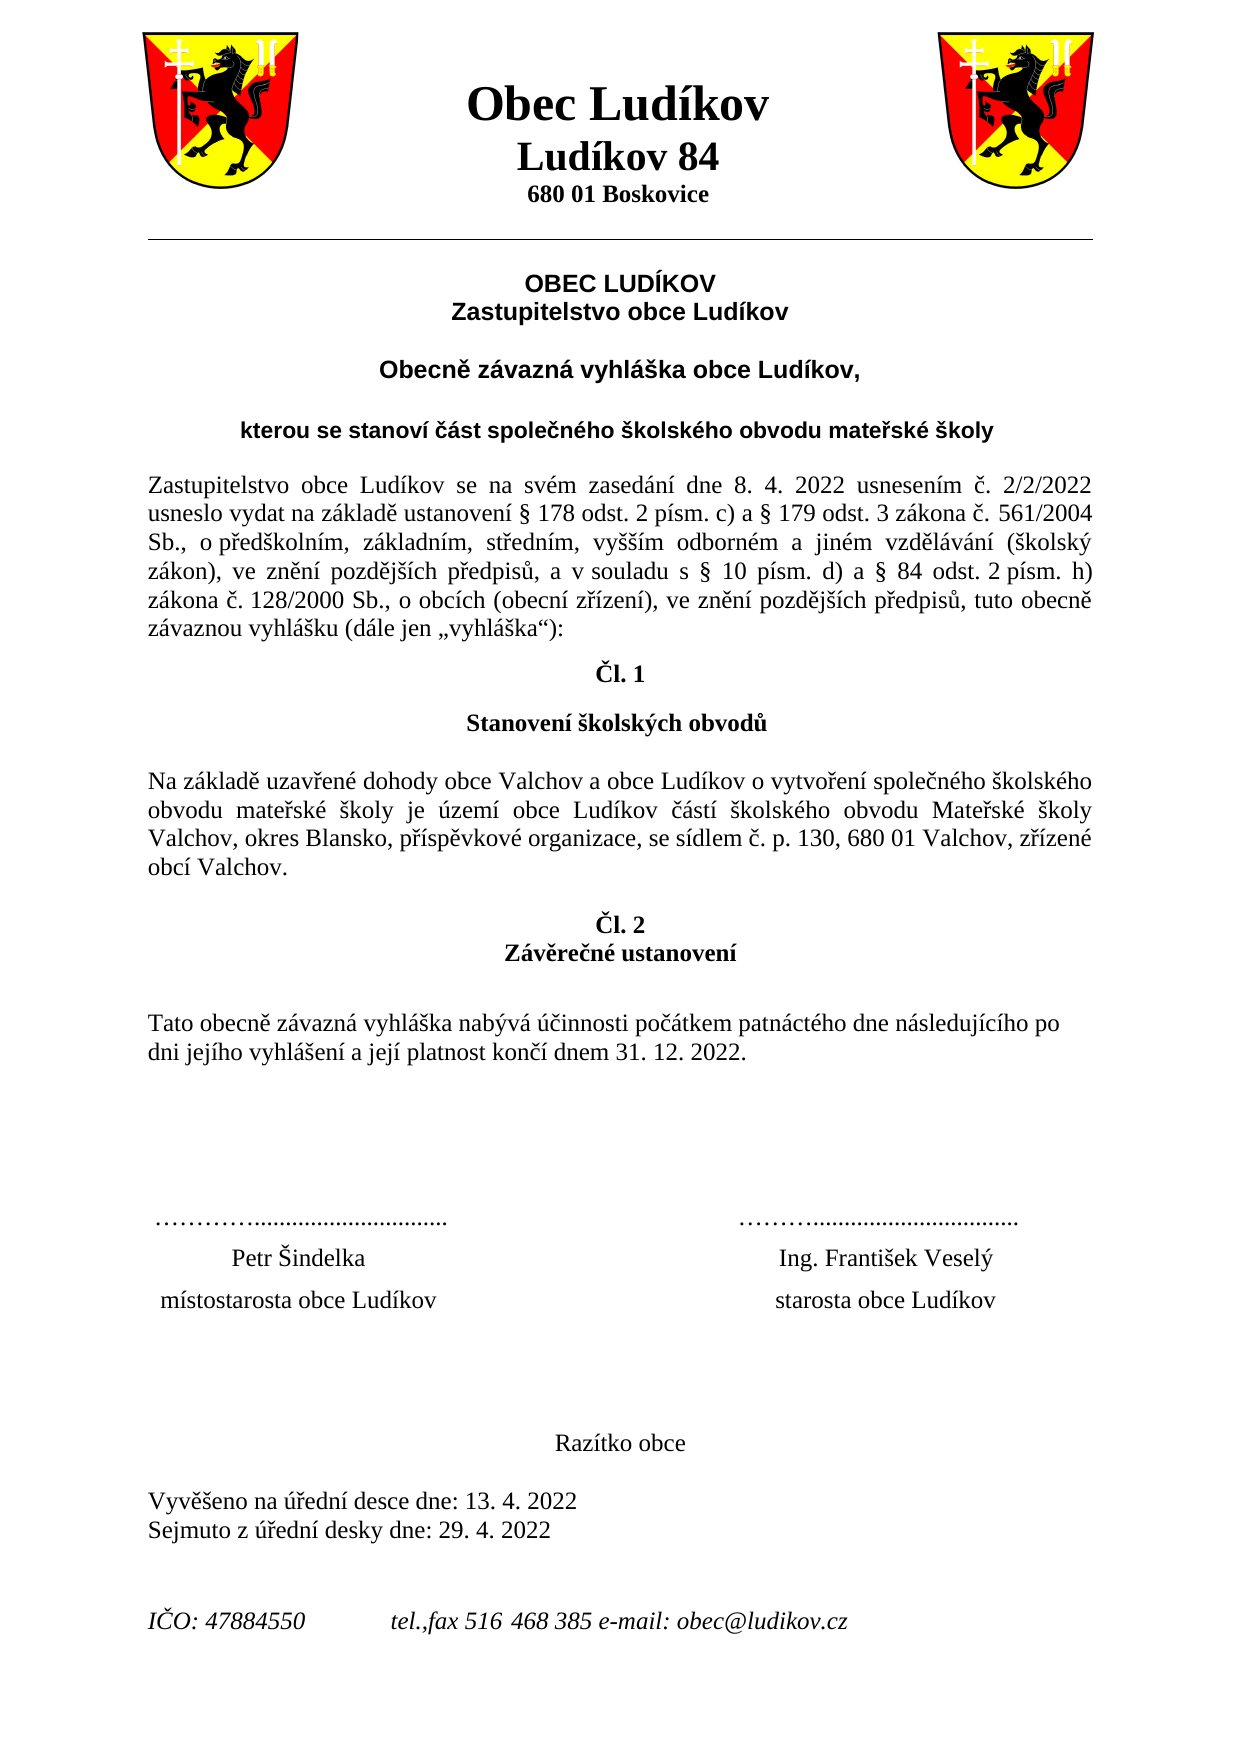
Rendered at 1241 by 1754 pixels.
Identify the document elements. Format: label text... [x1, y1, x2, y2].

text Petr Šindelka Ing. František Veselý [148, 1243, 1093, 1272]
text Obec Ludíkov [299, 74, 937, 131]
text kterou se stanoví část společného školského obvodu mateřské školy [148, 417, 1093, 443]
text 680 01 Boskovice [148, 179, 1093, 208]
text Obecně závazná vyhláška obce Ludíkov, [148, 355, 1093, 383]
text místostarosta obce Ludíkov starosta obce Ludíkov [148, 1285, 1093, 1313]
text Stanovení školských obvodů [148, 708, 1093, 737]
text Tato obecně závazná vyhláška nabývá účinnosti počátkem patnáctého dne následujícího po dni jejího vyhlášení a její platnost končí dnem 31. 12. 2022. [148, 1008, 1093, 1066]
text OBEC LUDÍKOV [148, 268, 1093, 297]
subtitle Čl. 2 [148, 910, 1093, 938]
subtitle Čl. 1 [148, 659, 1093, 688]
text Zastupitelstvo obce Ludíkov se na svém zasedání dne 8. 4. 2022 usnesením č. 2/2/2022 usneslo vydat na základě ustanovení § 178 odst. 2 písm. c) a § 179 odst. 3 zákona č. 561/2004 Sb., o předškolním, základním, středním, vyšším odborném a jiném vzdělávání (školský zákon), ve znění pozdějších předpisů, a v souladu s § 10 písm. d) a § 84 odst. 2 písm. h) zákona č. 128/2000 Sb., o obcích (obecní zřízení), ve znění pozdějších předpisů, tuto obecně závaznou vyhlášku (dále jen „vyhláška“): [148, 470, 1093, 642]
text Na základě uzavřené dohody obce Valchov a obce Ludíkov o vytvoření společného školského obvodu mateřské školy je území obce Ludíkov částí školského obvodu Mateřské školy Valchov, okres Blansko, příspěvkové organizace, se sídlem č. p. 130, 680 01 Valchov, zřízené obcí Valchov. [148, 766, 1093, 881]
text Razítko obce [148, 1428, 1093, 1457]
text Ludíkov 84 [299, 131, 937, 179]
text …………............................... ………................................. [148, 1202, 1093, 1231]
subtitle Závěrečné ustanovení [148, 938, 1093, 967]
text Sejmuto z úřední desky dne: 29. 4. 2022 [148, 1515, 1093, 1543]
text Zastupitelstvo obce Ludíkov [148, 297, 1093, 326]
text Vyvěšeno na úřední desce dne: 13. 4. 2022 [148, 1486, 1093, 1515]
